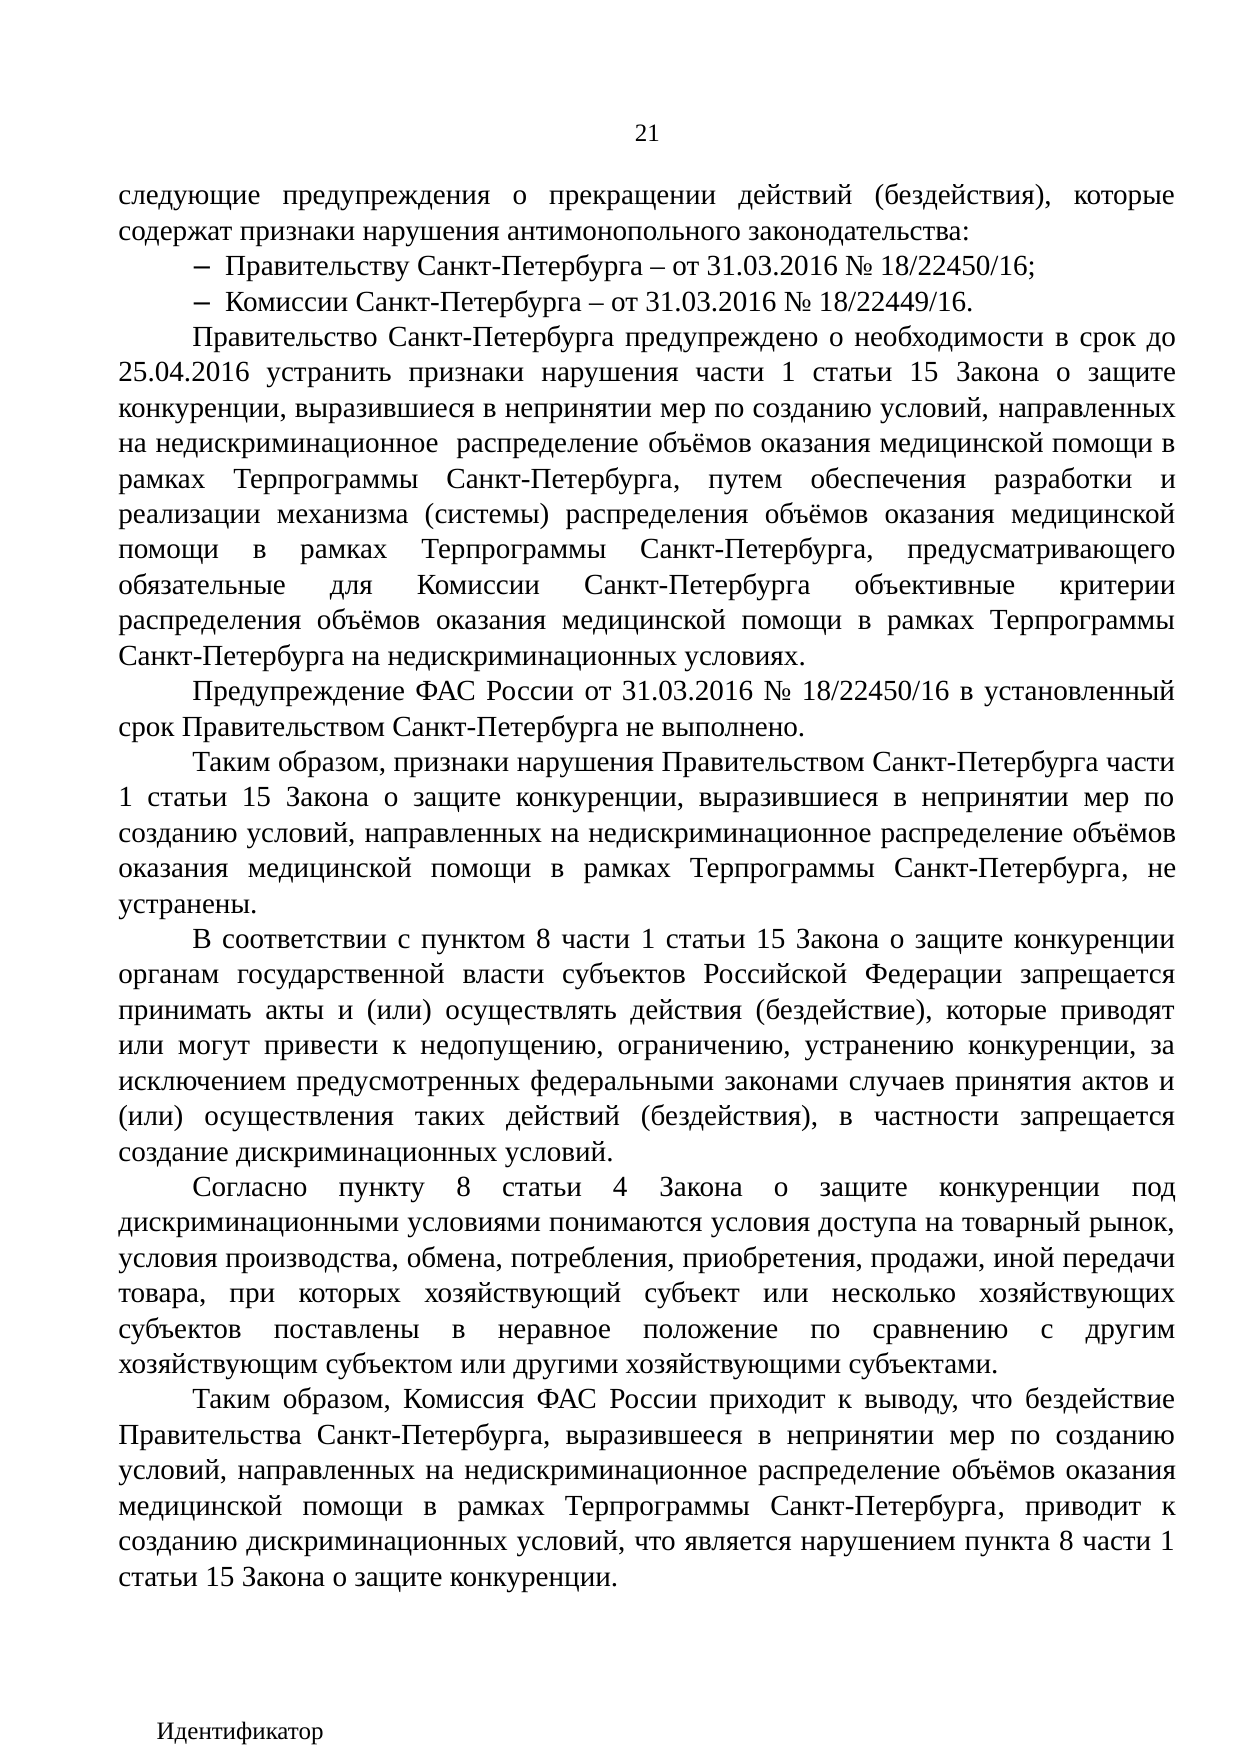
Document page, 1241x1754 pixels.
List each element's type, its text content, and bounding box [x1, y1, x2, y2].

list Правительству Санкт-Петербурга – от 31.03.2016 № 18/22450/16; [118, 247, 1176, 283]
text В соответствии с пунктом 8 части 1 статьи 15 Закона о защите конкуренции органам государственной власти субъектов Российской Федерации запрещается принимать акты и (или) осуществлять действия (бездействие), которые приводят или могут привести к недопущению, ограничению, устранению конкуренции, за исключением предусмотренных федеральными законами случаев принятия актов и (или) осуществления таких действий (бездействия), в частности запрещается создание дискриминационных условий. [118, 920, 1176, 1168]
text Таким образом, признаки нарушения Правительством Санкт-Петербурга части 1 статьи 15 Закона о защите конкуренции, выразившиеся в непринятии мер по созданию условий, направленных на недискриминационное распределение объёмов оказания медицинской помощи в рамках Терпрограммы Санкт-Петербурга, не устранены. [118, 743, 1176, 920]
text Согласно пункту 8 статьи 4 Закона о защите конкуренции под дискриминационными условиями понимаются условия доступа на товарный рынок, условия производства, обмена, потребления, приобретения, продажи, иной передачи товара, при которых хозяйствующий субъект или несколько хозяйствующих субъектов поставлены в неравное положение по сравнению с другим хозяйствующим субъектом или другими хозяйствующими субъектами. [118, 1168, 1176, 1381]
text Таким образом, Комиссия ФАС России приходит к выводу, что бездействие Правительства Санкт-Петербурга, выразившееся в непринятии мер по созданию условий, направленных на недискриминационное распределение объёмов оказания медицинской помощи в рамках Терпрограммы Санкт-Петербурга, приводит к созданию дискриминационных условий, что является нарушением пункта 8 части 1 статьи 15 Закона о защите конкуренции. [118, 1381, 1176, 1593]
text Правительство Санкт-Петербурга предупреждено о необходимости в срок до 25.04.2016 устранить признаки нарушения части 1 статьи 15 Закона о защите конкуренции, выразившиеся в непринятии мер по созданию условий, направленных на недискриминационное распределение объёмов оказания медицинской помощи в рамках Терпрограммы Санкт-Петербурга, путем обеспечения разработки и реализации механизма (системы) распределения объёмов оказания медицинской помощи в рамках Терпрограммы Санкт-Петербурга, предусматривающего обязательные для Комиссии Санкт-Петербурга объективные критерии распределения объёмов оказания медицинской помощи в рамках Терпрограммы Санкт-Петербурга на недискриминационных условиях. [118, 318, 1176, 672]
text Предупреждение ФАС России от 31.03.2016 № 18/22450/16 в установленный срок Правительством Санкт-Петербурга не выполнено. [118, 672, 1176, 743]
text следующие предупреждения о прекращении действий (бездействия), которые содержат признаки нарушения антимонопольного законодательства: [118, 176, 1176, 247]
list Комиссии Санкт-Петербурга – от 31.03.2016 № 18/22449/16. [118, 283, 1176, 318]
